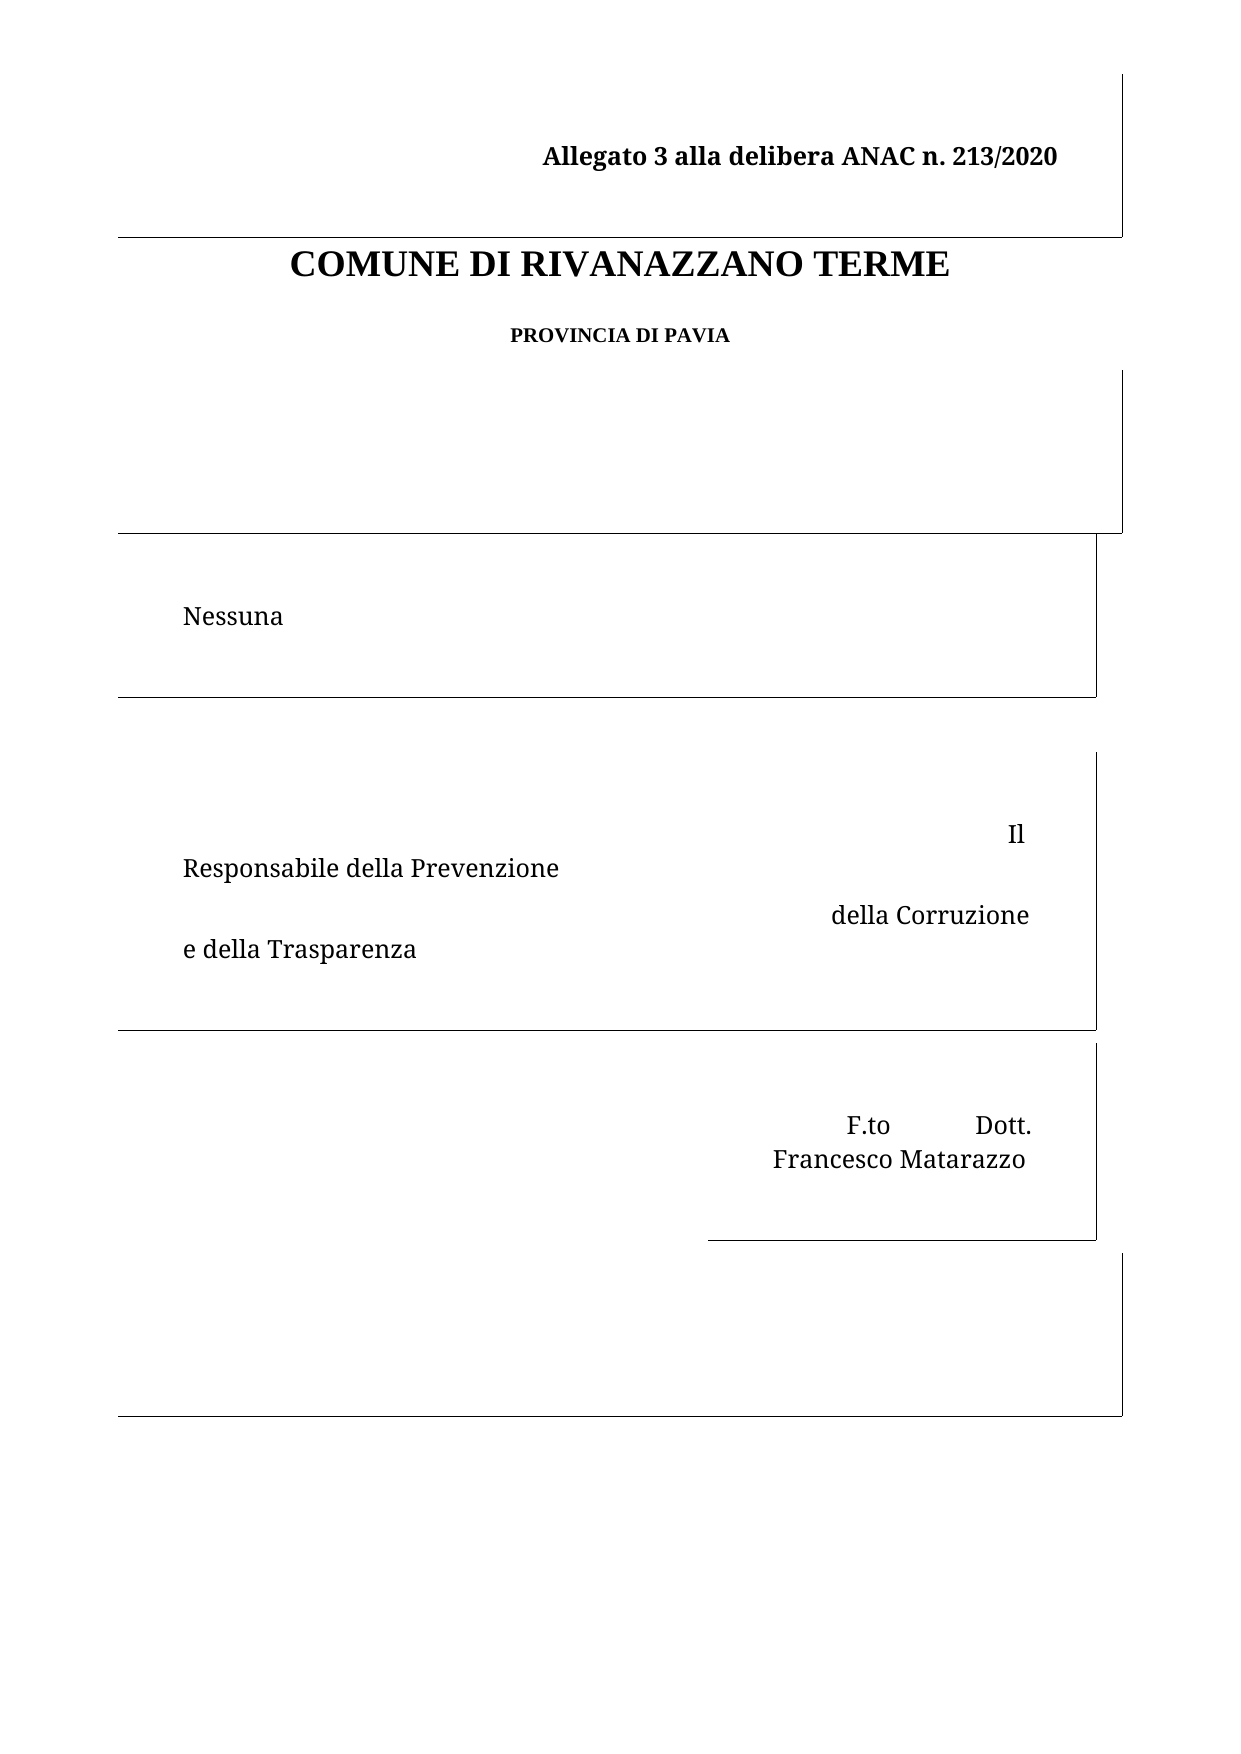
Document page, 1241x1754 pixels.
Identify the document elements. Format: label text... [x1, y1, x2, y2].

text F.to Dott. Francesco Matarazzo [708, 1043, 1096, 1240]
text Nessuna [118, 533, 1096, 697]
text della Corruzione e della Trasparenza [118, 833, 1096, 1030]
text Il Responsabile della Prevenzione [118, 752, 1096, 833]
